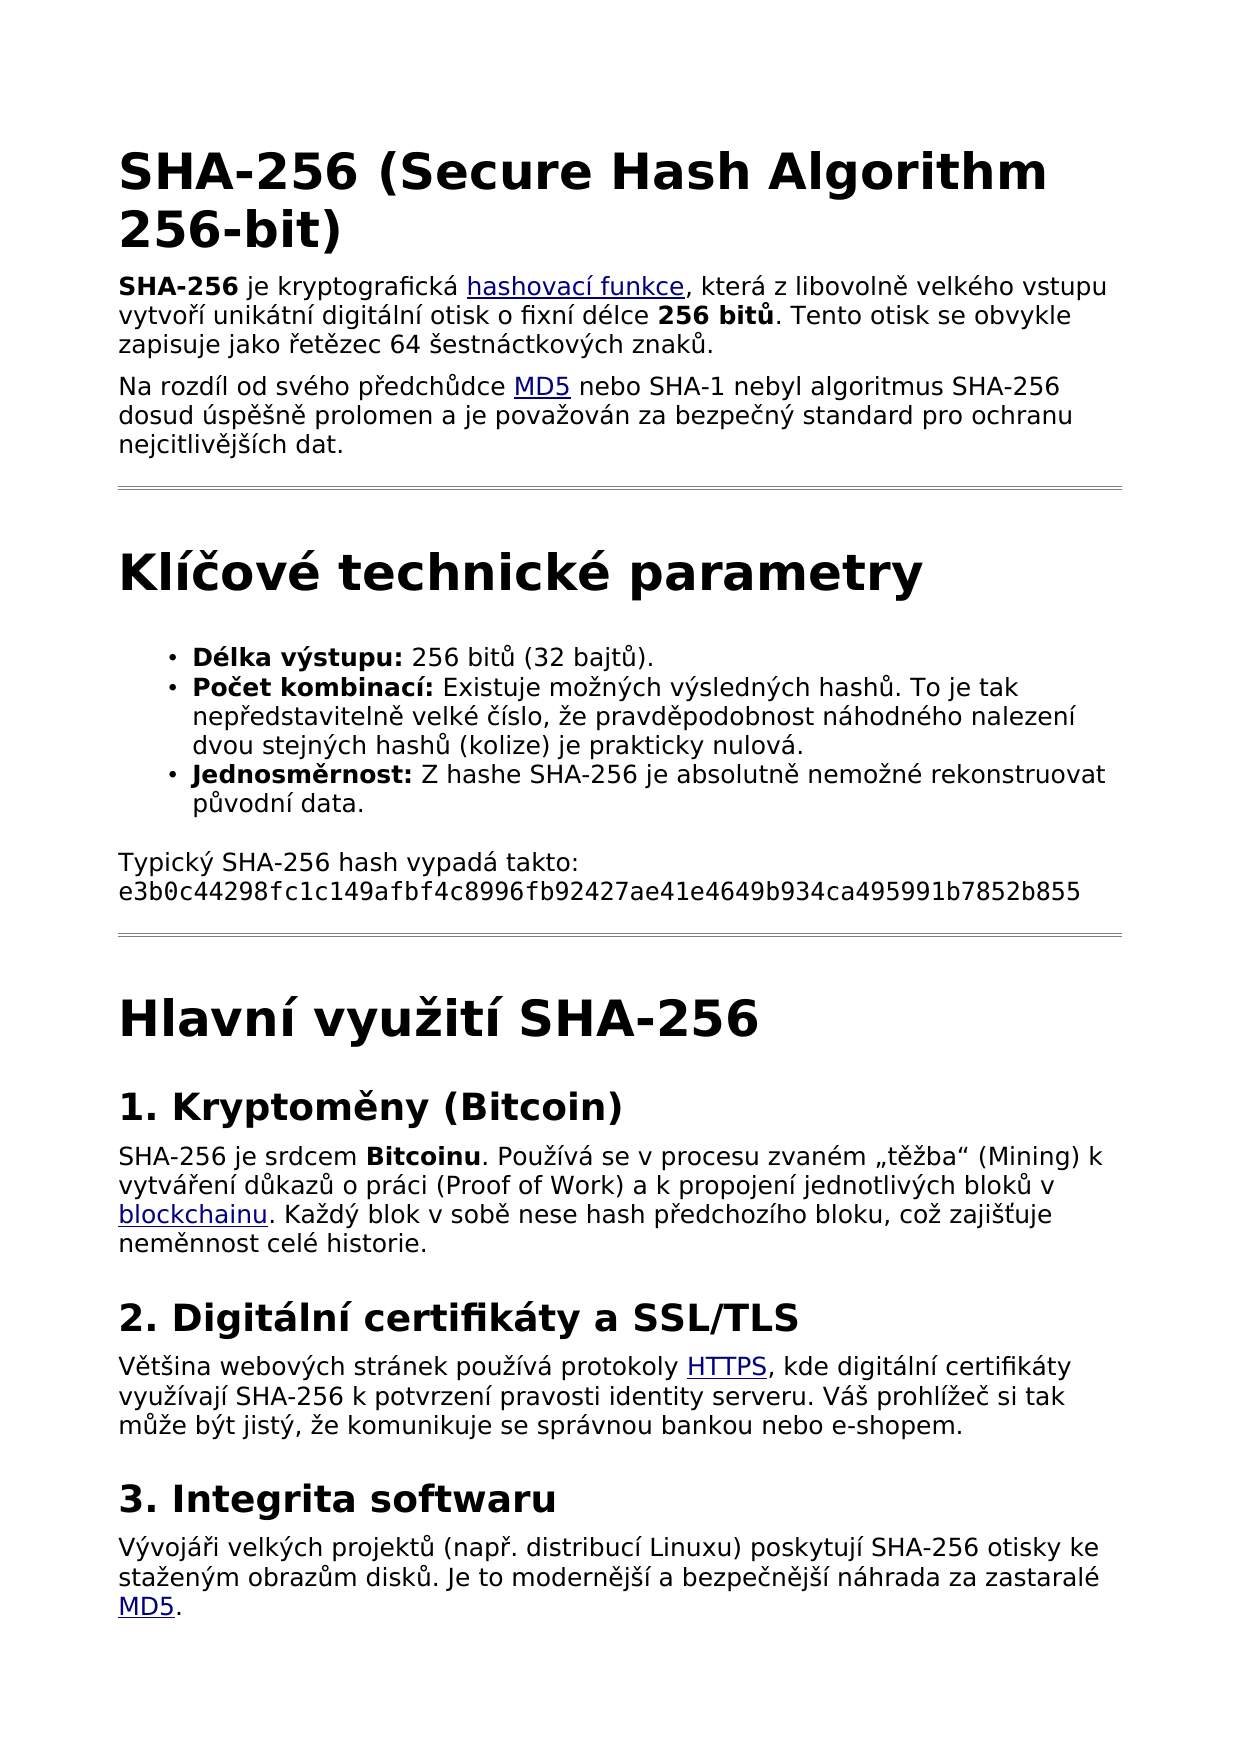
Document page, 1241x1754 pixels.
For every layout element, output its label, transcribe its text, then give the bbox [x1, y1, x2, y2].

text SHA-256 je kryptografická hashovací funkce, která z libovolně velkého vstupu vytvoří unikátní digitální otisk o fixní délce 256 bitů. Tento otisk se obvykle zapisuje jako řetězec 64 šestnáctkových znaků. [118, 272, 1122, 359]
subtitle SHA-256 (Secure Hash Algorithm 256-bit) [118, 143, 1122, 259]
subtitle Klíčové technické parametry [118, 543, 1122, 602]
text Většina webových stránek používá protokoly HTTPS, kde digitální certifikáty využívají SHA-256 k potvrzení pravosti identity serveru. Váš prohlížeč si tak může být jistý, že komunikuje se správnou bankou nebo e-shopem. [118, 1352, 1122, 1440]
text SHA-256 je srdcem Bitcoinu. Používá se v procesu zvaném „těžba“ (Mining) k vytváření důkazů o práci (Proof of Work) a k propojení jednotlivých bloků v blockchainu. Každý blok v sobě nese hash předchozího bloku, což zajišťuje neměnnost celé historie. [118, 1142, 1122, 1259]
text Typický SHA-256 hash vypadá takto: e3b0c44298fc1c149afbf4c8996fb92427ae41e4649b934ca495991b7852b855 [118, 848, 1122, 906]
subtitle Hlavní využití SHA-256 [118, 990, 1122, 1048]
subtitle 3. Integrita softwaru [118, 1477, 1122, 1521]
text Vývojáři velkých projektů (např. distribucí Linuxu) poskytují SHA-256 otisky ke staženým obrazům disků. Je to modernější a bezpečnější náhrada za zastaralé MD5. [118, 1534, 1122, 1621]
subtitle 2. Digitální certifikáty a SSL/TLS [118, 1296, 1122, 1340]
text Na rozdíl od svého předchůdce MD5 nebo SHA-1 nebyl algoritmus SHA-256 dosud úspěšně prolomen a je považován za bezpečný standard pro ochranu nejcitlivějších dat. [118, 372, 1122, 459]
subtitle 1. Kryptoměny (Bitcoin) [118, 1086, 1122, 1130]
list Délka výstupu: 256 bitů (32 bajtů). [177, 644, 1122, 673]
list Jednosměrnost: Z hashe SHA-256 je absolutně nemožné rekonstruovat původní data. [177, 760, 1122, 819]
list Počet kombinací: Existuje možných výsledných hashů. To je tak nepředstavitelně velké číslo, že pravděpodobnost náhodného nalezení dvou stejných hashů (kolize) je prakticky nulová. [177, 673, 1122, 760]
